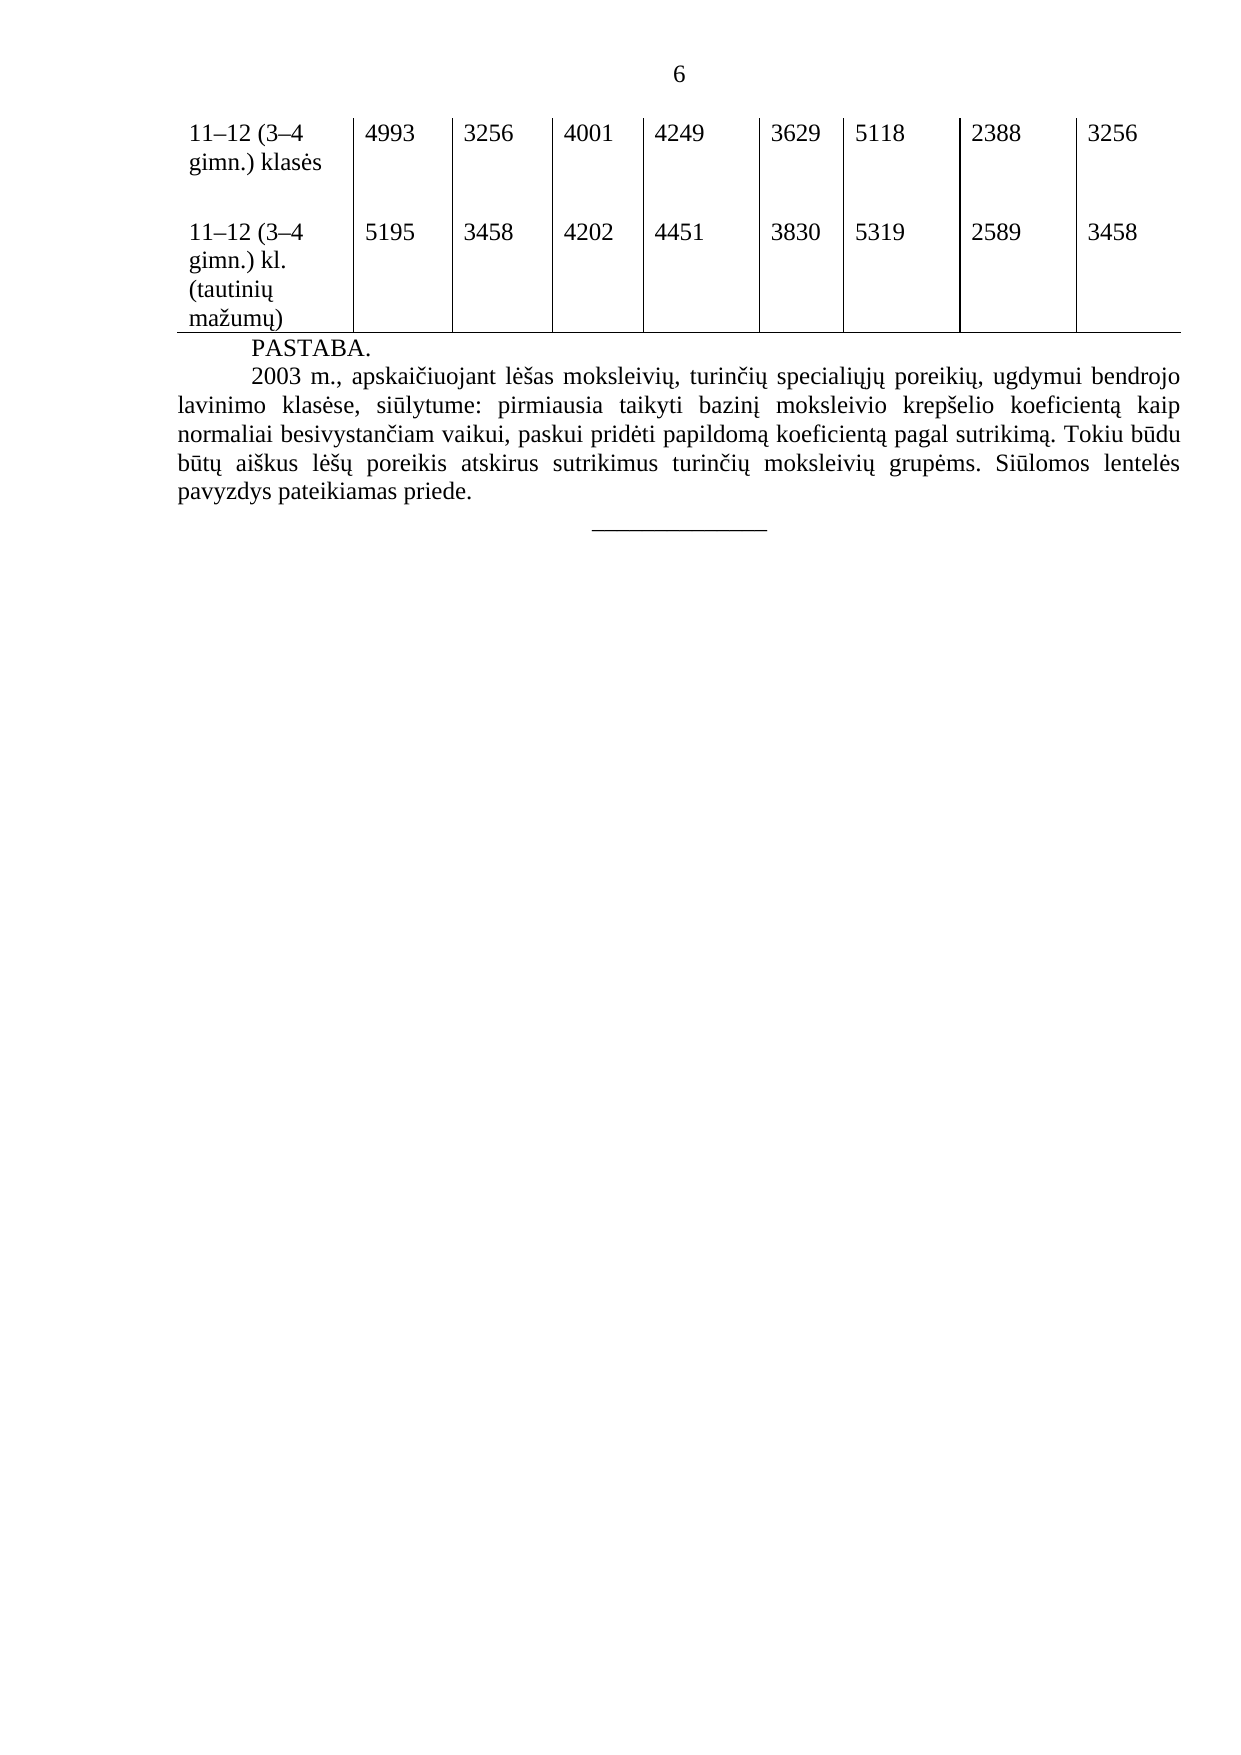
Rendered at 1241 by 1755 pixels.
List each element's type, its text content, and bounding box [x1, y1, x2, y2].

table_cell 5118 [844, 118, 959, 217]
table_cell 3256 [1077, 118, 1181, 217]
table_cell 4451 [644, 217, 759, 332]
table_cell 11–12 (3–4 gimn.) klasės [177, 118, 353, 217]
text PASTABA. [177, 333, 1181, 361]
table_cell 11–12 (3–4 gimn.) kl. (tautinių mažumų) [177, 217, 353, 332]
table_cell 3256 [453, 118, 552, 217]
table_cell 2388 [961, 118, 1076, 217]
table_cell 4249 [644, 118, 759, 217]
table_cell 4202 [553, 217, 643, 332]
table_cell 3458 [453, 217, 552, 332]
table_cell 5319 [844, 217, 959, 332]
table_cell 2589 [961, 217, 1076, 332]
table_cell 3458 [1077, 217, 1181, 332]
table_cell 4993 [354, 118, 452, 217]
table_cell 3629 [760, 118, 843, 217]
table_cell 3830 [760, 217, 843, 332]
text 2003 m., apskaičiuojant lėšas moksleivių, turinčių specialiųjų poreikių, ugdymui bendrojo lavinimo klasėse, siūlytume: pirmiausia taikyti bazinį moksleivio krepšelio koeficientą kaip normaliai besivystančiam vaikui, paskui pridėti papildomą koeficientą pagal sutrikimą. Tokiu būdu būtų aiškus lėšų poreikis atskirus sutrikimus turinčių moksleivių grupėms. Siūlomos lentelės pavyzdys pateikiamas priede. [177, 361, 1181, 505]
text ______________ [177, 505, 1181, 534]
table_cell 5195 [354, 217, 452, 332]
table_cell 4001 [553, 118, 643, 217]
